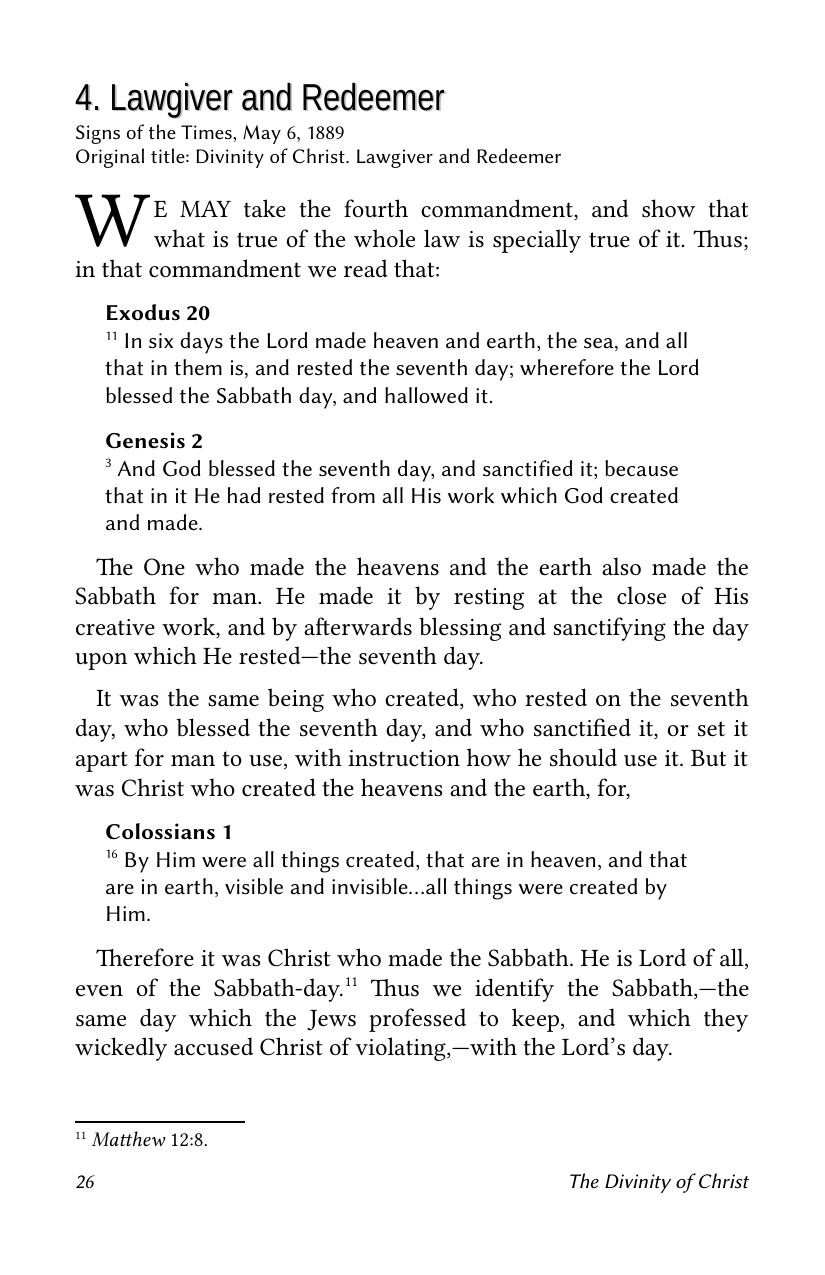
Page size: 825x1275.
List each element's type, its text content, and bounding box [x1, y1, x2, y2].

text 11 In six days the Lord made heaven and earth, the sea, and all that in them is, and rested the seventh day; wherefore the Lord blessed the Sabbath day, and hallowed it. [105, 328, 720, 409]
text Therefore it was Christ who made the Sabbath. He is Lord of all, even of the Sabbath-day. Thus we identify the Sabbath,—the same day which the Jews professed to keep, and which they wickedly accused Christ of violating,—with the Lord’s day. [75, 944, 750, 1062]
text Genesis 2 [105, 428, 750, 454]
text WE MAY take the fourth commandment, and show that what is true of the whole law is specially true of it. Thus; in that commandment we read that: [75, 196, 750, 284]
text It was the same being who created, who rested on the seventh day, who blessed the seventh day, and who sanctified it, or set it apart for man to use, with instruction how he should use it. But it was Christ who created the heavens and the earth, for, [75, 684, 750, 803]
text Exodus 20 [105, 300, 750, 326]
text 3 And God blessed the seventh day, and sanctified it; because that in it He had rested from all His work which God created and made. [105, 456, 720, 536]
title Lawgiver and Redeemer [75, 75, 750, 118]
text Signs of the Times, May 6, 1889 [75, 121, 750, 145]
text 16 By Him were all things created, that are in heaven, and that are in earth, visible and invisible...all things were created by Him. [105, 847, 720, 927]
text Matthew 12:8. [75, 1128, 750, 1152]
text Colossians 1 [105, 819, 750, 845]
text Original title: Divinity of Christ. Lawgiver and Redeemer [75, 145, 750, 168]
text The One who made the heavens and the earth also made the Sabbath for man. He made it by resting at the close of His creative work, and by afterwards blessing and sanctifying the day upon which He rested—the seventh day. [75, 553, 750, 671]
